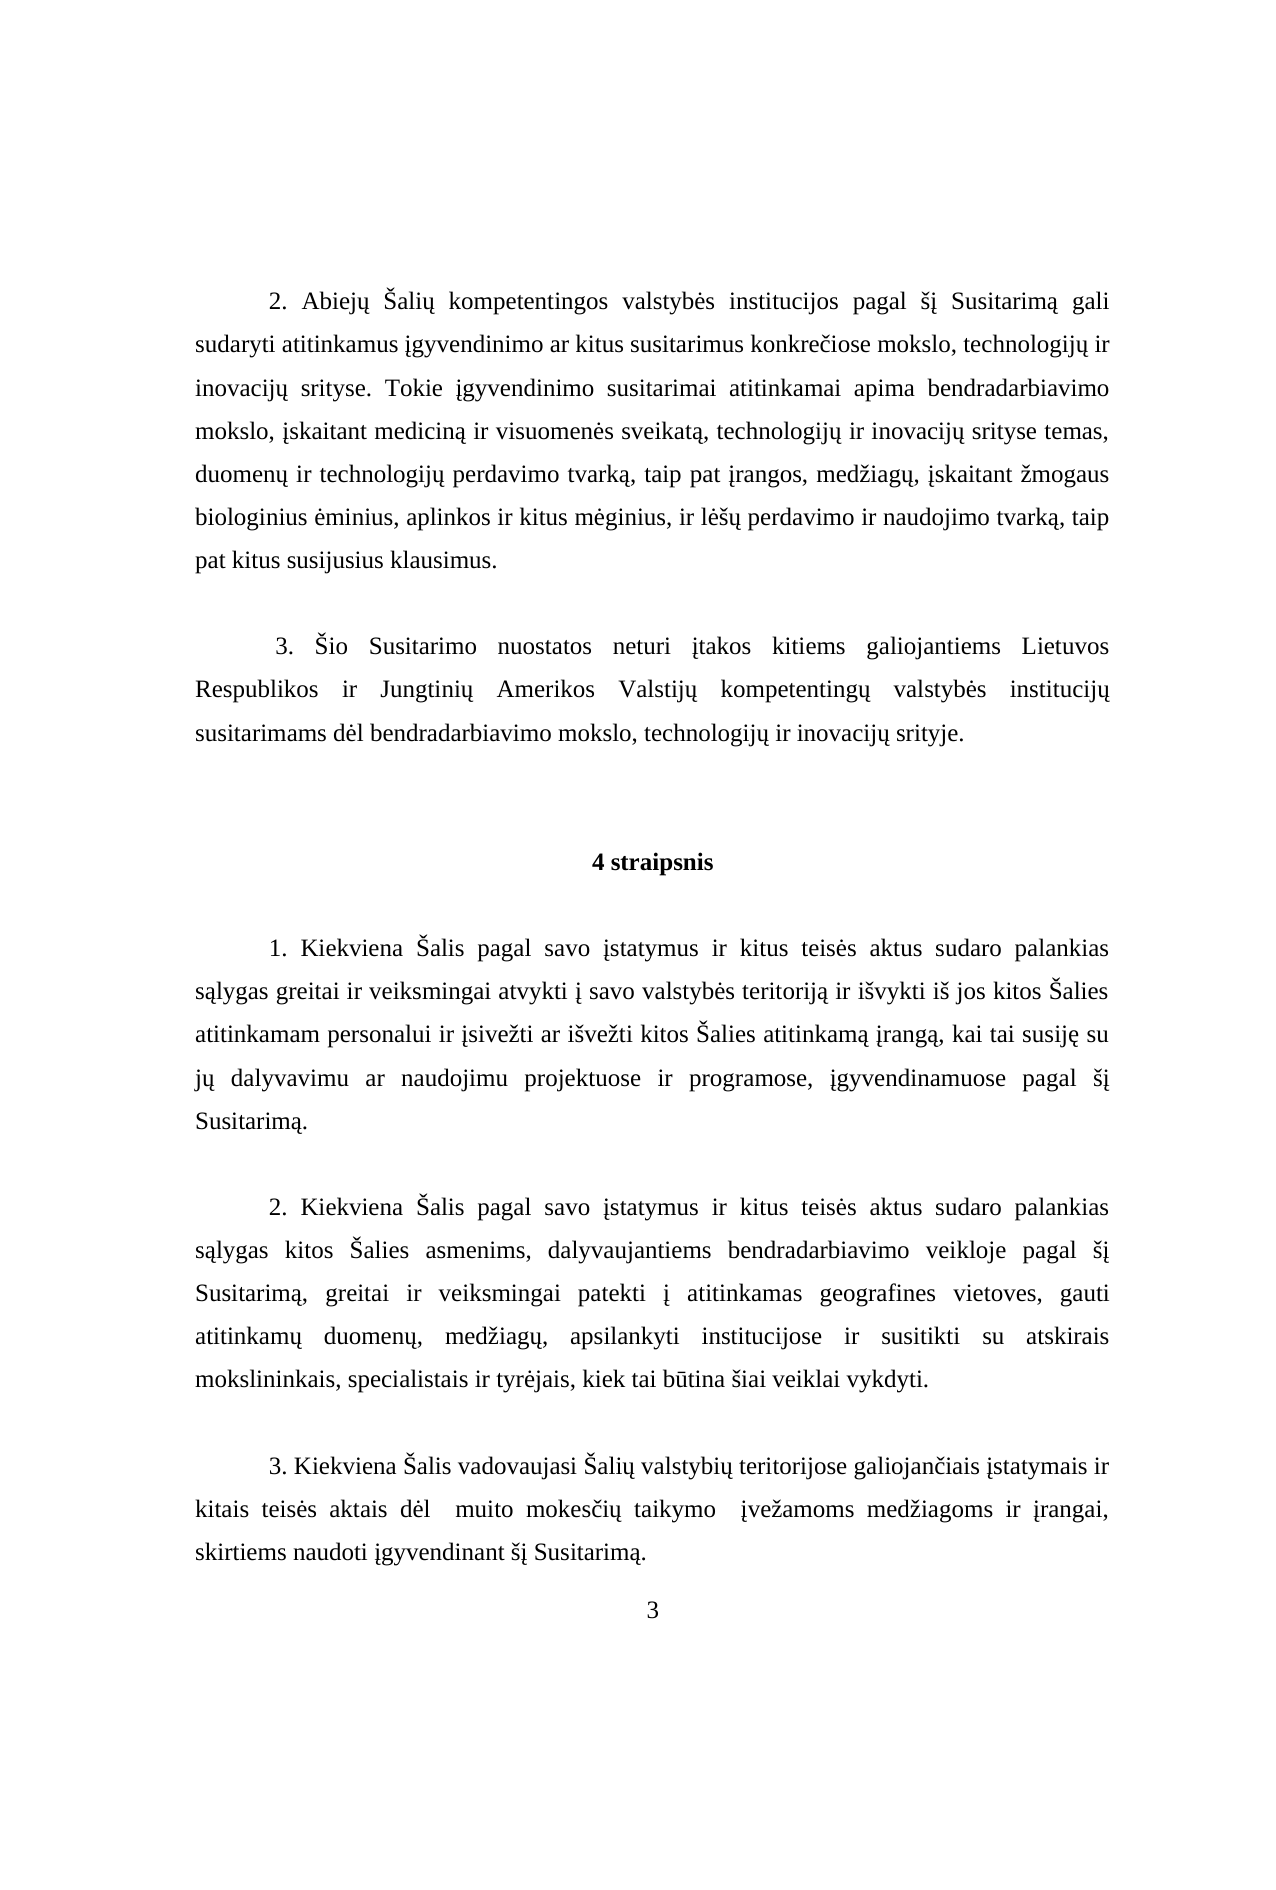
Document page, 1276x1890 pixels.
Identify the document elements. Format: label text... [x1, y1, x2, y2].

text 1. Kiekviena Šalis pagal savo įstatymus ir kitus teisės aktus sudaro palankias sąlygas greitai ir veiksmingai atvykti į savo valstybės teritoriją ir išvykti iš jos kitos Šalies atitinkamam personalui ir įsivežti ar išvežti kitos Šalies atitinkamą įrangą, kai tai susiję su jų dalyvavimu ar naudojimu projektuose ir programose, įgyvendinamuose pagal šį Susitarimą. [195, 933, 1110, 1134]
text 2. Kiekviena Šalis pagal savo įstatymus ir kitus teisės aktus sudaro palankias sąlygas kitos Šalies asmenims, dalyvaujantiems bendradarbiavimo veikloje pagal šį Susitarimą, greitai ir veiksmingai patekti į atitinkamas geografines vietoves, gauti atitinkamų duomenų, medžiagų, apsilankyti institucijose ir susitikti su atskirais mokslininkais, specialistais ir tyrėjais, kiek tai būtina šiai veiklai vykdyti. [195, 1192, 1110, 1393]
text 3. Kiekviena Šalis vadovaujasi Šalių valstybių teritorijose galiojančiais įstatymais ir kitais teisės aktais dėl muito mokesčių taikymo įvežamoms medžiagoms ir įrangai, skirtiems naudoti įgyvendinant šį Susitarimą. [195, 1451, 1110, 1566]
text 4 straipsnis [195, 847, 1110, 876]
text 3. Šio Susitarimo nuostatos neturi įtakos kitiems galiojantiems Lietuvos Respublikos ir Jungtinių Amerikos Valstijų kompetentingų valstybės institucijų susitarimams dėl bendradarbiavimo mokslo, technologijų ir inovacijų srityje. [195, 631, 1110, 746]
text 2. Abiejų Šalių kompetentingos valstybės institucijos pagal šį Susitarimą gali sudaryti atitinkamus įgyvendinimo ar kitus susitarimus konkrečiose mokslo, technologijų ir inovacijų srityse. Tokie įgyvendinimo susitarimai atitinkamai apima bendradarbiavimo mokslo, įskaitant mediciną ir visuomenės sveikatą, technologijų ir inovacijų srityse temas, duomenų ir technologijų perdavimo tvarką, taip pat įrangos, medžiagų, įskaitant žmogaus biologinius ėminius, aplinkos ir kitus mėginius, ir lėšų perdavimo ir naudojimo tvarką, taip pat kitus susijusius klausimus. [195, 286, 1110, 574]
